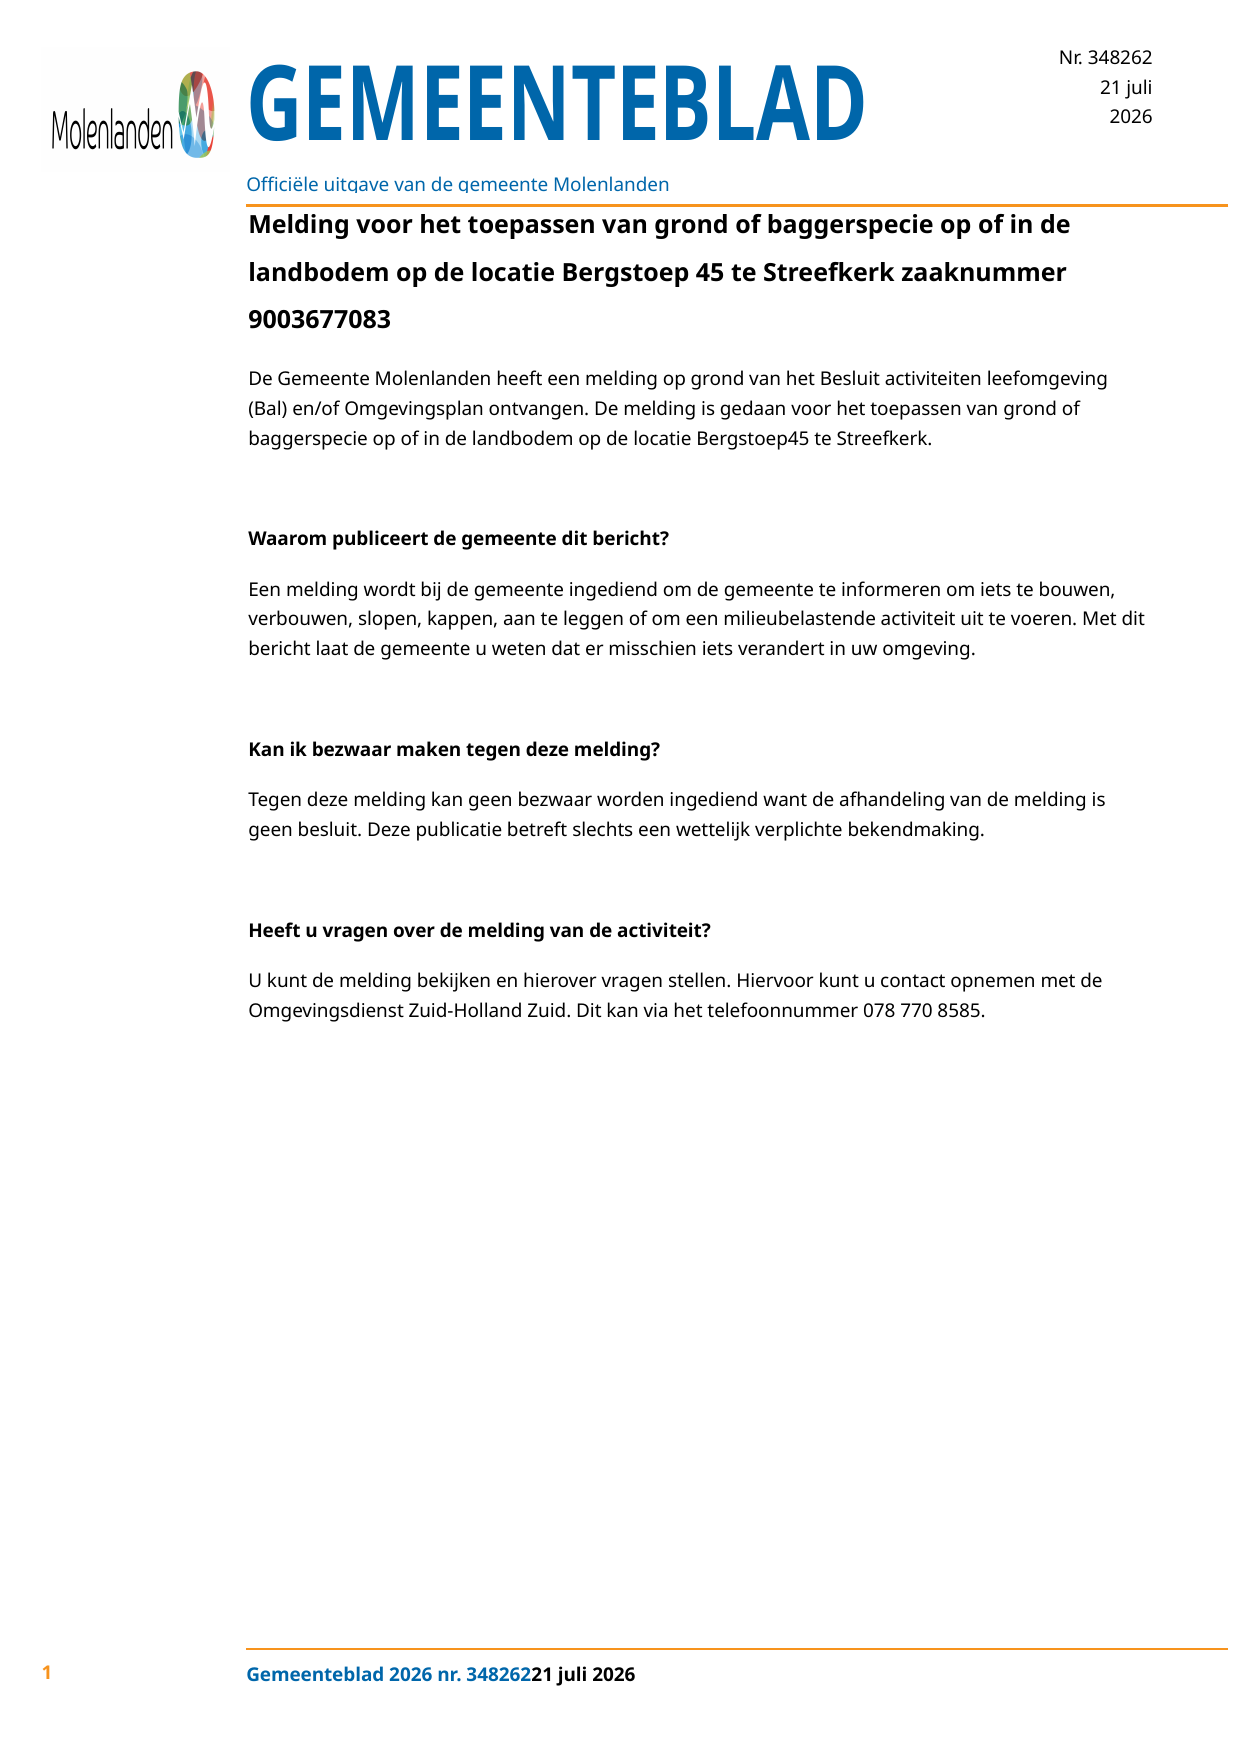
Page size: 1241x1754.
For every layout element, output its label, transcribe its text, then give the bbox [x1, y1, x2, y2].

text Kan ik bezwaar maken tegen deze melding? [248, 736, 1152, 762]
text Heeft u vragen over de melding van de activiteit? [248, 917, 1152, 942]
text De Gemeente Molenlanden heeft een melding op grond van het Besluit activiteiten leefomgeving (Bal) en/of Omgevingsplan ontvangen. De melding is gedaan voor het toepassen van grond of baggerspecie op of in de landbodem op de locatie Bergstoep45 te Streefkerk. [248, 366, 1152, 450]
text Melding voor het toepassen van grond of baggerspecie op of in de landbodem op de locatie Bergstoep 45 te Streefkerk zaaknummer 9003677083 [248, 207, 1152, 336]
text U kunt de melding bekijken en hierover vragen stellen. Hiervoor kunt u contact opnemen met de Omgevingsdienst Zuid-Holland Zuid. Dit kan via het telefoonnummer 078 770 8585. [248, 967, 1152, 1022]
picture [41, 47, 231, 172]
text Waarom publiceert de gemeente dit bericht? [248, 526, 1152, 551]
text Tegen deze melding kan geen bezwaar worden ingediend want de afhandeling van de melding is geen besluit. Deze publicatie betreft slechts een wettelijk verplichte bekendmaking. [248, 786, 1152, 842]
text Een melding wordt bij de gemeente ingediend om de gemeente te informeren om iets te bouwen, verbouwen, slopen, kappen, aan te leggen of om een milieubelastende activiteit uit te voeren. Met dit bericht laat de gemeente u weten dat er misschien iets verandert in uw omgeving. [248, 576, 1152, 661]
